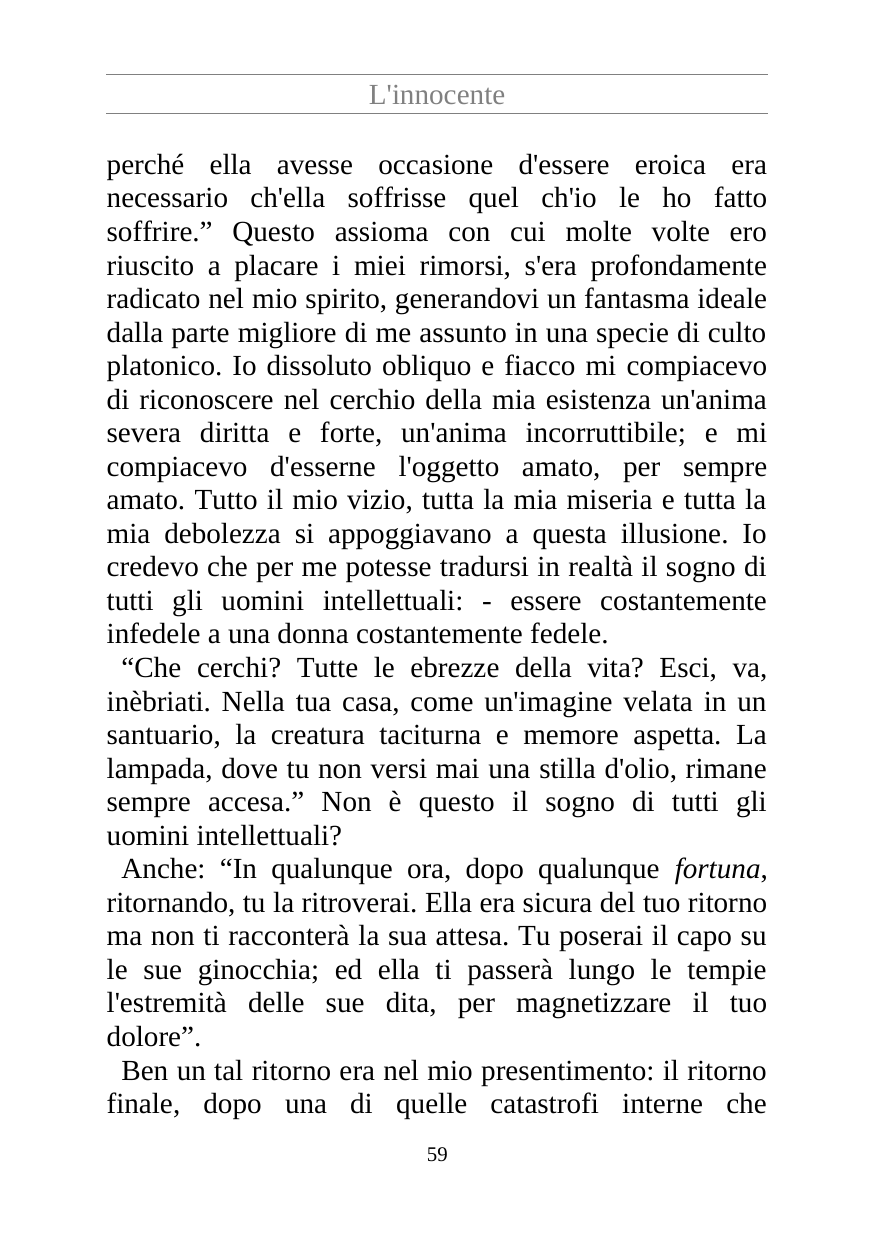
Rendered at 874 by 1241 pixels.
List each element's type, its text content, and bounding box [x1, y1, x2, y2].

text Anche: “In qualunque ora, dopo qualunque fortuna, ritornando, tu la ritroverai. Ella era sicura del tuo ritorno ma non ti racconterà la sua attesa. Tu poserai il capo su le sue ginocchia; ed ella ti passerà lungo le tempie l'estremità delle sue dita, per magnetizzare il tuo dolore”. [106, 851, 768, 1053]
text Ben un tal ritorno era nel mio presentimento: il ritorno finale, dopo una di quelle catastrofi interne che [106, 1053, 768, 1120]
text “Che cerchi? Tutte le ebrezze della vita? Esci, va, inèbriati. Nella tua casa, come un'imagine velata in un santuario, la creatura taciturna e memore aspetta. La lampada, dove tu non versi mai una stilla d'olio, rimane sempre accesa.” Non è questo il sogno di tutti gli uomini intellettuali? [106, 650, 768, 851]
text perché ella avesse occasione d'essere eroica era necessario ch'ella soffrisse quel ch'io le ho fatto soffrire.” Questo assioma con cui molte volte ero riuscito a placare i miei rimorsi, s'era profondamente radicato nel mio spirito, generandovi un fantasma ideale dalla parte migliore di me assunto in una specie di culto platonico. Io dissoluto obliquo e fiacco mi compiacevo di riconoscere nel cerchio della mia esistenza un'anima severa diritta e forte, un'anima incorruttibile; e mi compiacevo d'esserne l'oggetto amato, per sempre amato. Tutto il mio vizio, tutta la mia miseria e tutta la mia debolezza si appoggiavano a questa illusione. Io credevo che per me potesse tradursi in realtà il sogno di tutti gli uomini intellettuali: - essere costantemente infedele a una donna costantemente fedele. [106, 147, 768, 650]
